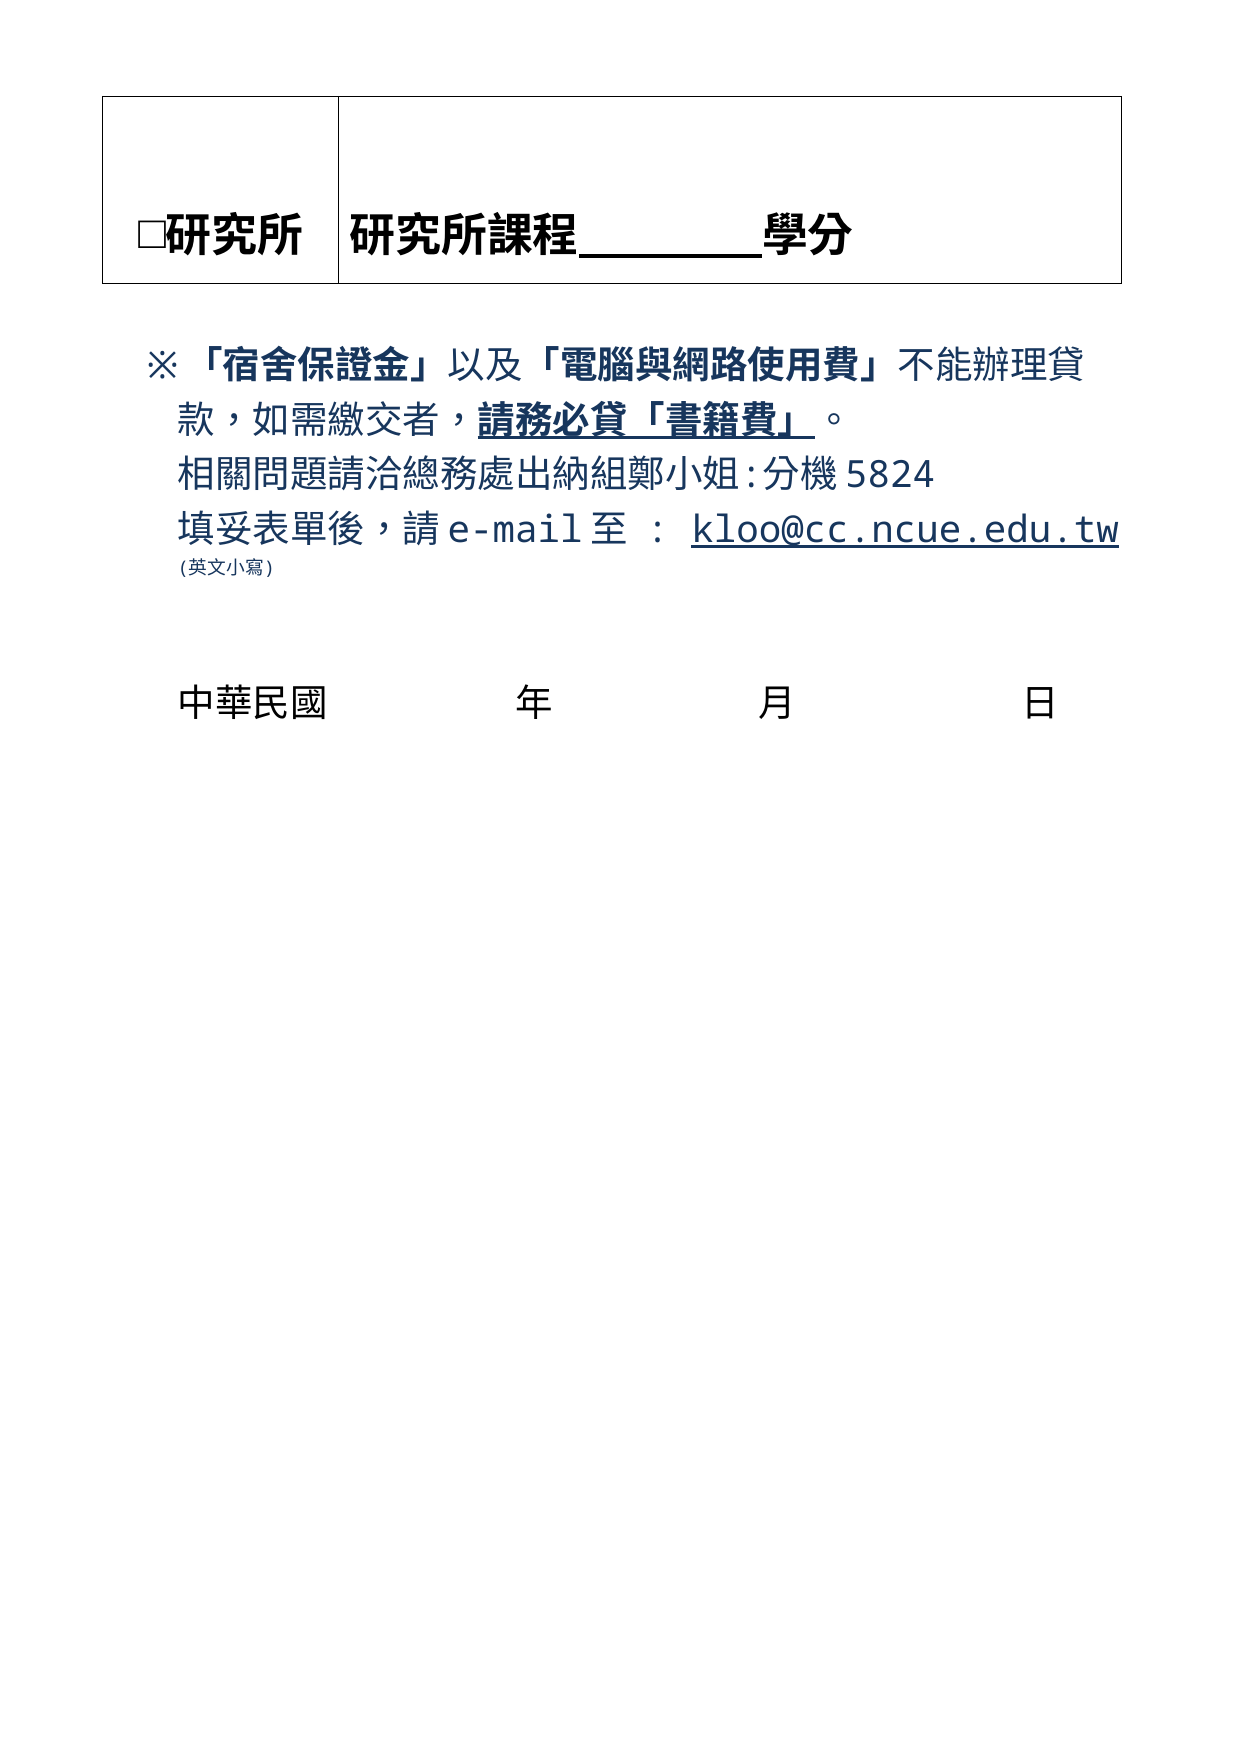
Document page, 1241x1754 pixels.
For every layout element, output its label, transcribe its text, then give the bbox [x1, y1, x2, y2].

text 相關問題請洽總務處出納組鄭小姐:分機5824 [177, 444, 1122, 498]
text 填妥表單後，請e-mail至 : kloo@cc.ncue.edu.tw (英文小寫) [177, 498, 1122, 580]
text ※「宿舍保證金」以及「電腦與網路使用費」不能辦理貸款，如需繳交者，請務必貸「書籍費」。 [140, 335, 1122, 444]
table_cell 研究所課程 學分 [339, 97, 1121, 283]
table_cell □研究所 [103, 97, 338, 283]
text 中華民國 年 月 日 [177, 658, 1122, 721]
